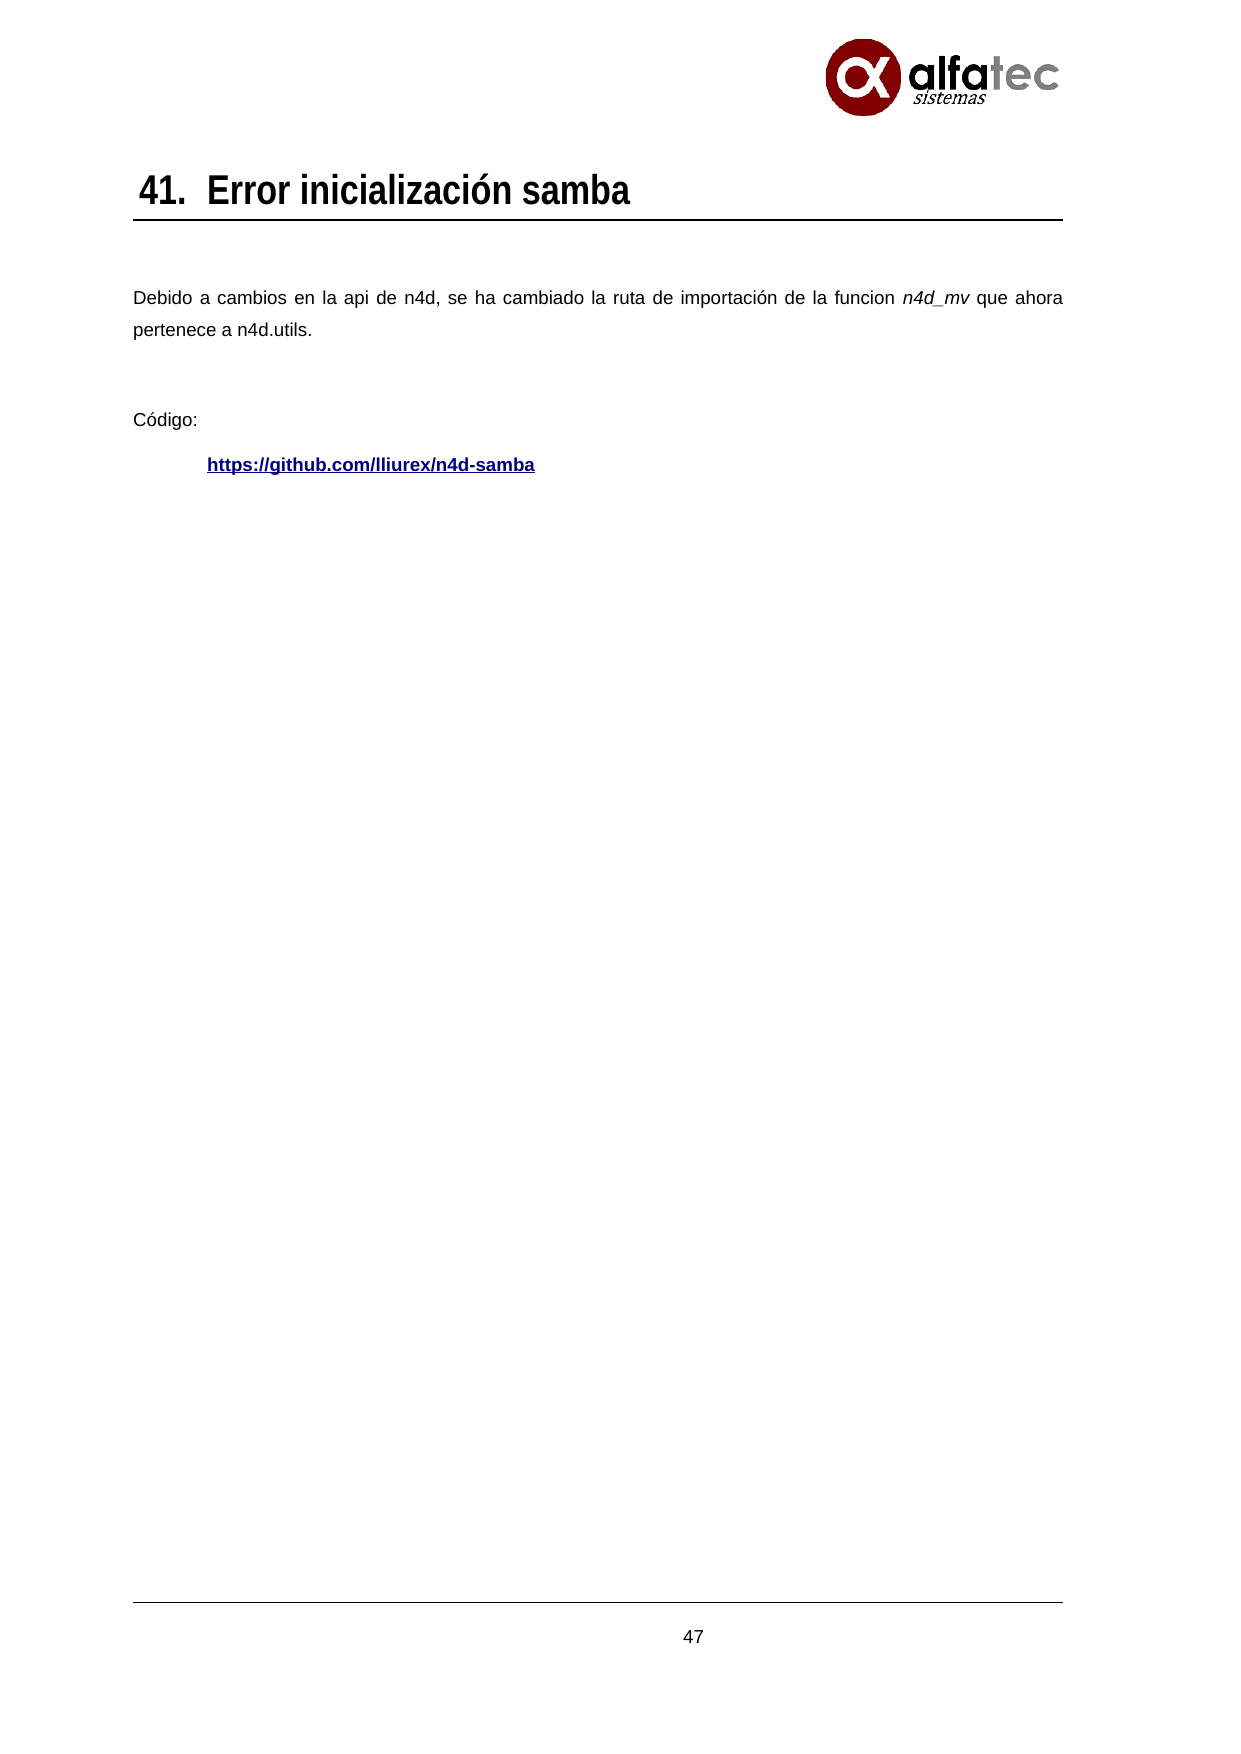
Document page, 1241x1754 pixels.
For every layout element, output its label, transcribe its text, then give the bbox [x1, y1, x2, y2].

text https://github.com/lliurex/n4d-samba [133, 453, 1063, 475]
text Debido a cambios en la api de n4d, se ha cambiado la ruta de importación de la funcion n4d_mv que ahora pertenece a n4d.utils. [133, 287, 1063, 341]
text Código: [133, 409, 1063, 430]
subtitle Error inicialización samba [133, 159, 1063, 219]
picture [825, 39, 1061, 116]
